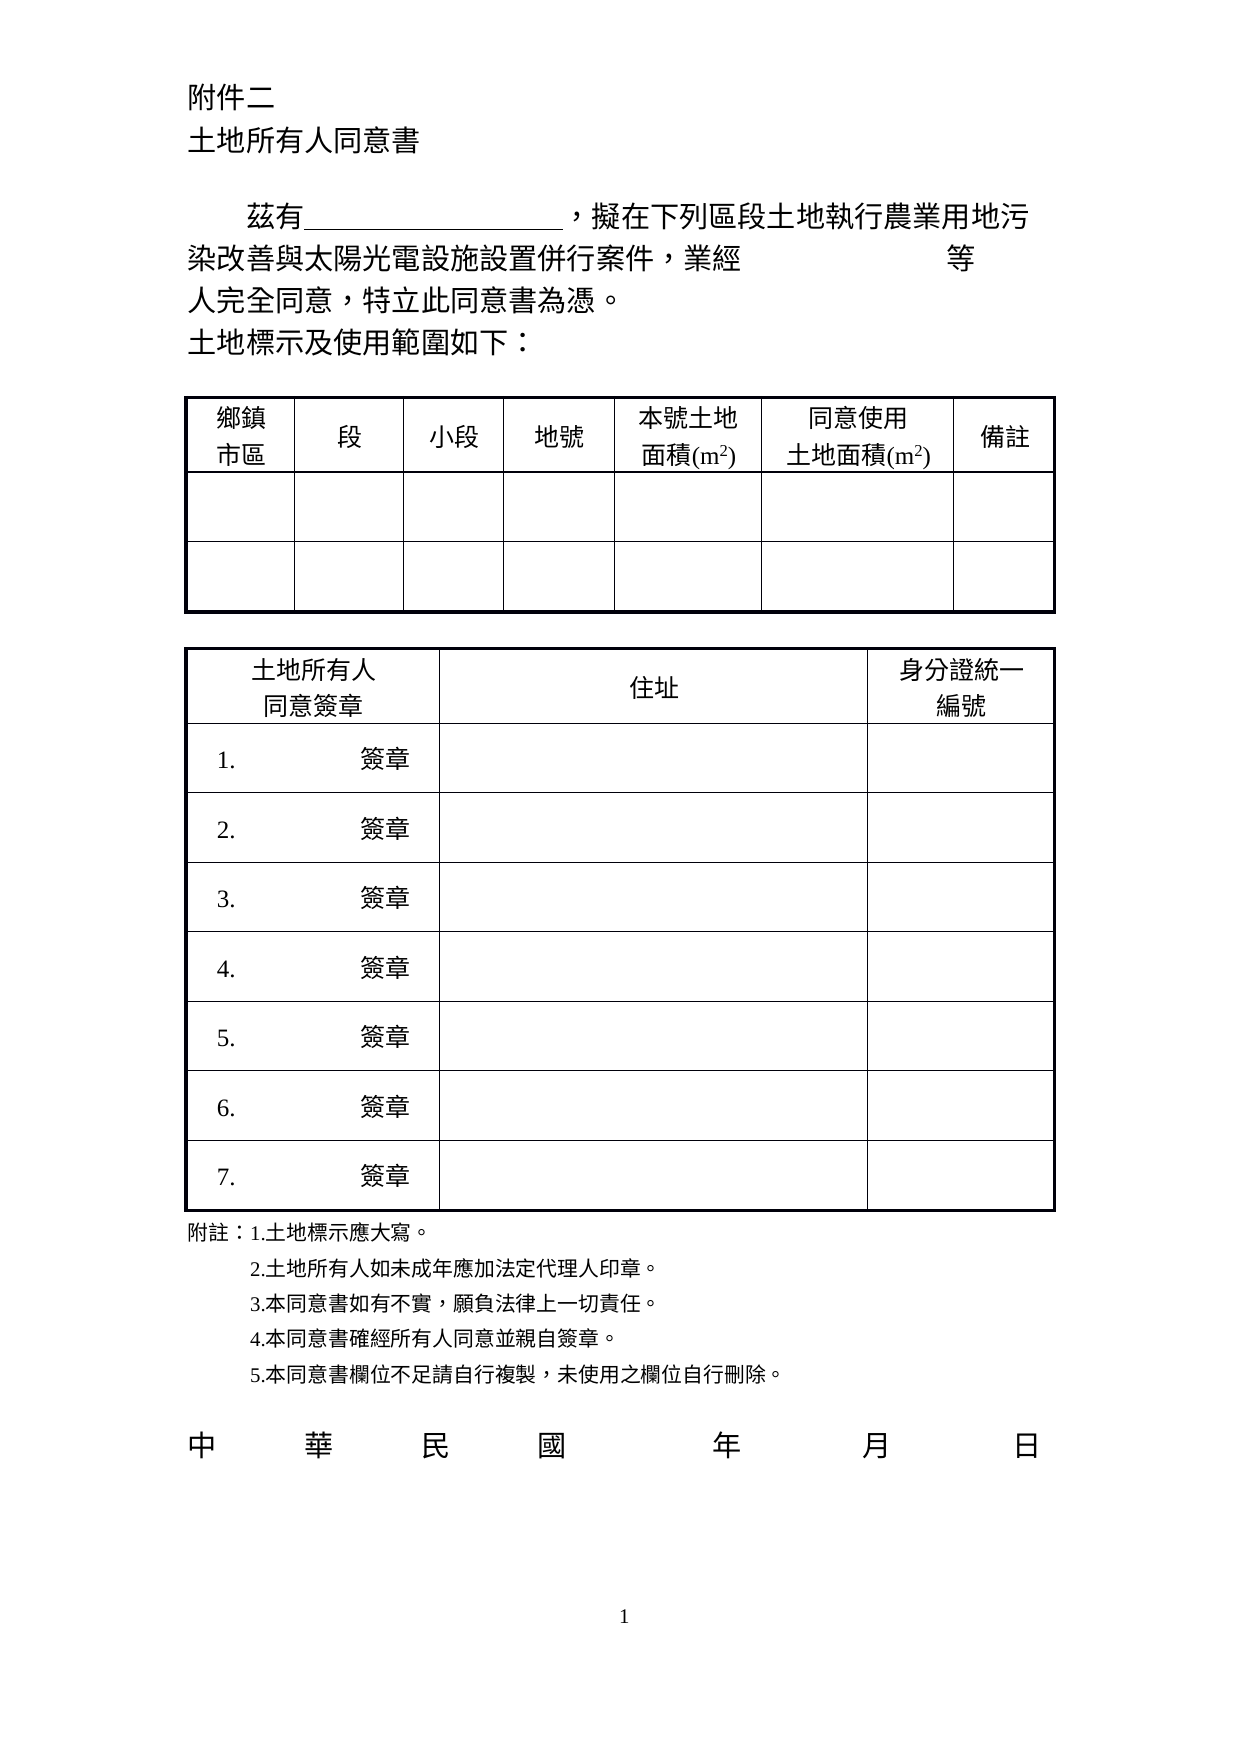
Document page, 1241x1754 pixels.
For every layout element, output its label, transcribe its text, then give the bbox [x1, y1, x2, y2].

table_cell [440, 1141, 867, 1209]
text 茲有 ，擬在下列區段土地執行農業用地污染改善與太陽光電設施設置併行案件，業經 等 人完全同意，特立此同意書為憑。 [187, 193, 1053, 320]
table_cell [404, 473, 503, 541]
table_header 備註 [954, 399, 1053, 471]
table_cell 3. 簽章 [188, 863, 439, 931]
table_cell [868, 724, 1053, 792]
table_cell [868, 1071, 1053, 1139]
table_header 土地所有人 同意簽章 [188, 650, 439, 723]
text 土地所有人同意書 [187, 117, 1053, 159]
table_cell [440, 863, 867, 931]
text 附註：1.土地標示應大寫。 [187, 1212, 1053, 1248]
table_cell 4. 簽章 [188, 932, 439, 1001]
text 中 華 民 國 年 月 日 [187, 1423, 1053, 1465]
table_header 鄉鎮 市區 [188, 399, 294, 471]
table_cell [868, 793, 1053, 862]
table_cell [295, 473, 403, 541]
table_cell [440, 1071, 867, 1139]
table_cell [868, 863, 1053, 931]
table_header 小段 [404, 399, 503, 471]
table_cell [868, 932, 1053, 1001]
table_cell [762, 542, 953, 610]
table_cell 1. 簽章 [188, 724, 439, 792]
table_cell 2. 簽章 [188, 793, 439, 862]
table_cell 6. 簽章 [188, 1071, 439, 1139]
text 2.土地所有人如未成年應加法定代理人印章。 [250, 1248, 1053, 1283]
table_cell [188, 542, 294, 610]
table_cell [440, 793, 867, 862]
table_cell [615, 542, 761, 610]
table_cell [762, 473, 953, 541]
text 5.本同意書欄位不足請自行複製，未使用之欄位自行刪除。 [250, 1354, 1053, 1389]
table_cell [440, 724, 867, 792]
table_cell [440, 932, 867, 1001]
table_cell [868, 1141, 1053, 1209]
table_cell [295, 542, 403, 610]
table_cell [954, 473, 1053, 541]
table_cell [404, 542, 503, 610]
table_cell [954, 542, 1053, 610]
table_cell [504, 473, 614, 541]
text 土地標示及使用範圍如下： [187, 320, 1053, 362]
table_header 身分證統一 編號 [868, 650, 1053, 723]
text 3.本同意書如有不實，願負法律上一切責任。 [250, 1283, 1053, 1318]
table_header 地號 [504, 399, 614, 471]
table_cell [440, 1002, 867, 1070]
table_header 本號土地 面積(m2) [615, 399, 761, 471]
text 4.本同意書確經所有人同意並親自簽章。 [250, 1318, 1053, 1354]
table_cell [188, 473, 294, 541]
text 附件二 [187, 75, 1053, 117]
table_cell [615, 473, 761, 541]
table_header 住址 [440, 650, 867, 723]
table_cell 5. 簽章 [188, 1002, 439, 1070]
table_cell 7. 簽章 [188, 1141, 439, 1209]
table_cell [868, 1002, 1053, 1070]
table_header 段 [295, 399, 403, 471]
table_header 同意使用 土地面積(m2) [762, 399, 953, 471]
table_cell [504, 542, 614, 610]
